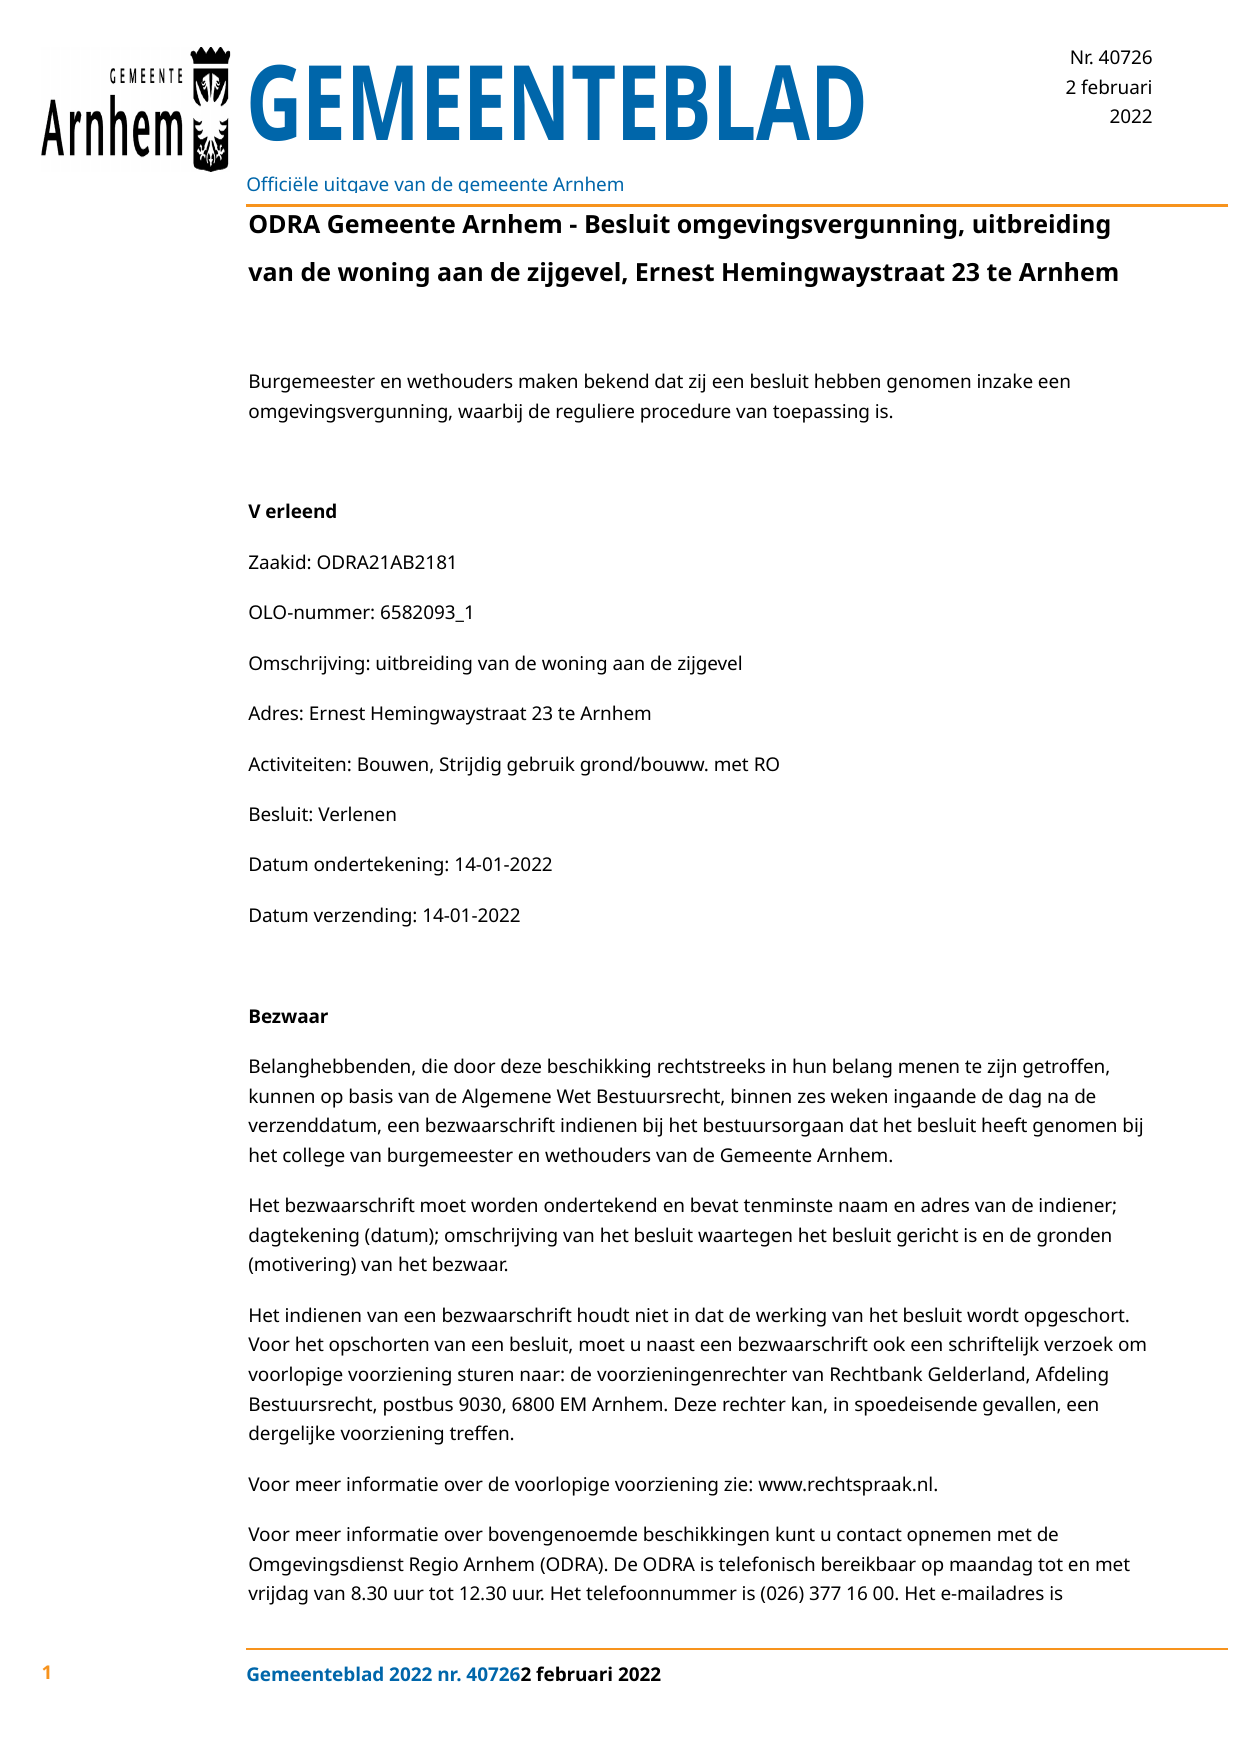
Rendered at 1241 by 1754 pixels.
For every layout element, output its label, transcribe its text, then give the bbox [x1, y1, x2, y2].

text Zaakid: ODRA21AB2181 [248, 549, 1152, 575]
text Burgemeester en wethouders maken bekend dat zij een besluit hebben genomen inzake een omgevingsvergunning, waarbij de reguliere procedure van toepassing is. [248, 368, 1152, 424]
text Het indienen van een bezwaarschrift houdt niet in dat de werking van het besluit wordt opgeschort. Voor het opschorten van een besluit, moet u naast een bezwaarschrift ook een schriftelijk verzoek om voorlopige voorziening sturen naar: de voorzieningenrechter van Rechtbank Gelderland, Afdeling Bestuursrecht, postbus 9030, 6800 EM Arnhem. Deze rechter kan, in spoedeisende gevallen, een dergelijke voorziening treffen. [248, 1302, 1152, 1446]
text ODRA Gemeente Arnhem - Besluit omgevingsvergunning, uitbreiding van de woning aan de zijgevel, Ernest Hemingwaystraat 23 te Arnhem [248, 207, 1152, 288]
text Datum verzending: 14-01-2022 [248, 902, 1152, 928]
text Besluit: Verlenen [248, 801, 1152, 827]
text Omschrijving: uitbreiding van de woning aan de zijgevel [248, 650, 1152, 676]
text V erleend [248, 499, 1152, 524]
text Bezwaar [248, 1003, 1152, 1029]
text Belanghebbenden, die door deze beschikking rechtstreeks in hun belang menen te zijn getroffen, kunnen op basis van de Algemene Wet Bestuursrecht, binnen zes weken ingaande de dag na de verzenddatum, een bezwaarschrift indienen bij het bestuursorgaan dat het besluit heeft genomen bij het college van burgemeester en wethouders van de Gemeente Arnhem. [248, 1053, 1152, 1168]
text Voor meer informatie over bovengenoemde beschikkingen kunt u contact opnemen met de Omgevingsdienst Regio Arnhem (ODRA). De ODRA is telefonisch bereikbaar op maandag tot en met vrijdag van 8.30 uur tot 12.30 uur. Het telefoonnummer is (026) 377 16 00. Het e-mailadres is [248, 1521, 1152, 1606]
text Het bezwaarschrift moet worden ondertekend en bevat tenminste naam en adres van de indiener; dagtekening (datum); omschrijving van het besluit waartegen het besluit gericht is en de gronden (motivering) van het bezwaar. [248, 1192, 1152, 1277]
text Adres: Ernest Hemingwaystraat 23 te Arnhem [248, 700, 1152, 726]
text Voor meer informatie over de voorlopige voorziening zie: www.rechtspraak.nl. [248, 1471, 1152, 1497]
picture [41, 47, 231, 172]
text OLO-nummer: 6582093_1 [248, 599, 1152, 625]
text Datum ondertekening: 14-01-2022 [248, 852, 1152, 877]
text Activiteiten: Bouwen, Strijdig gebruik grond/bouww. met RO [248, 751, 1152, 777]
